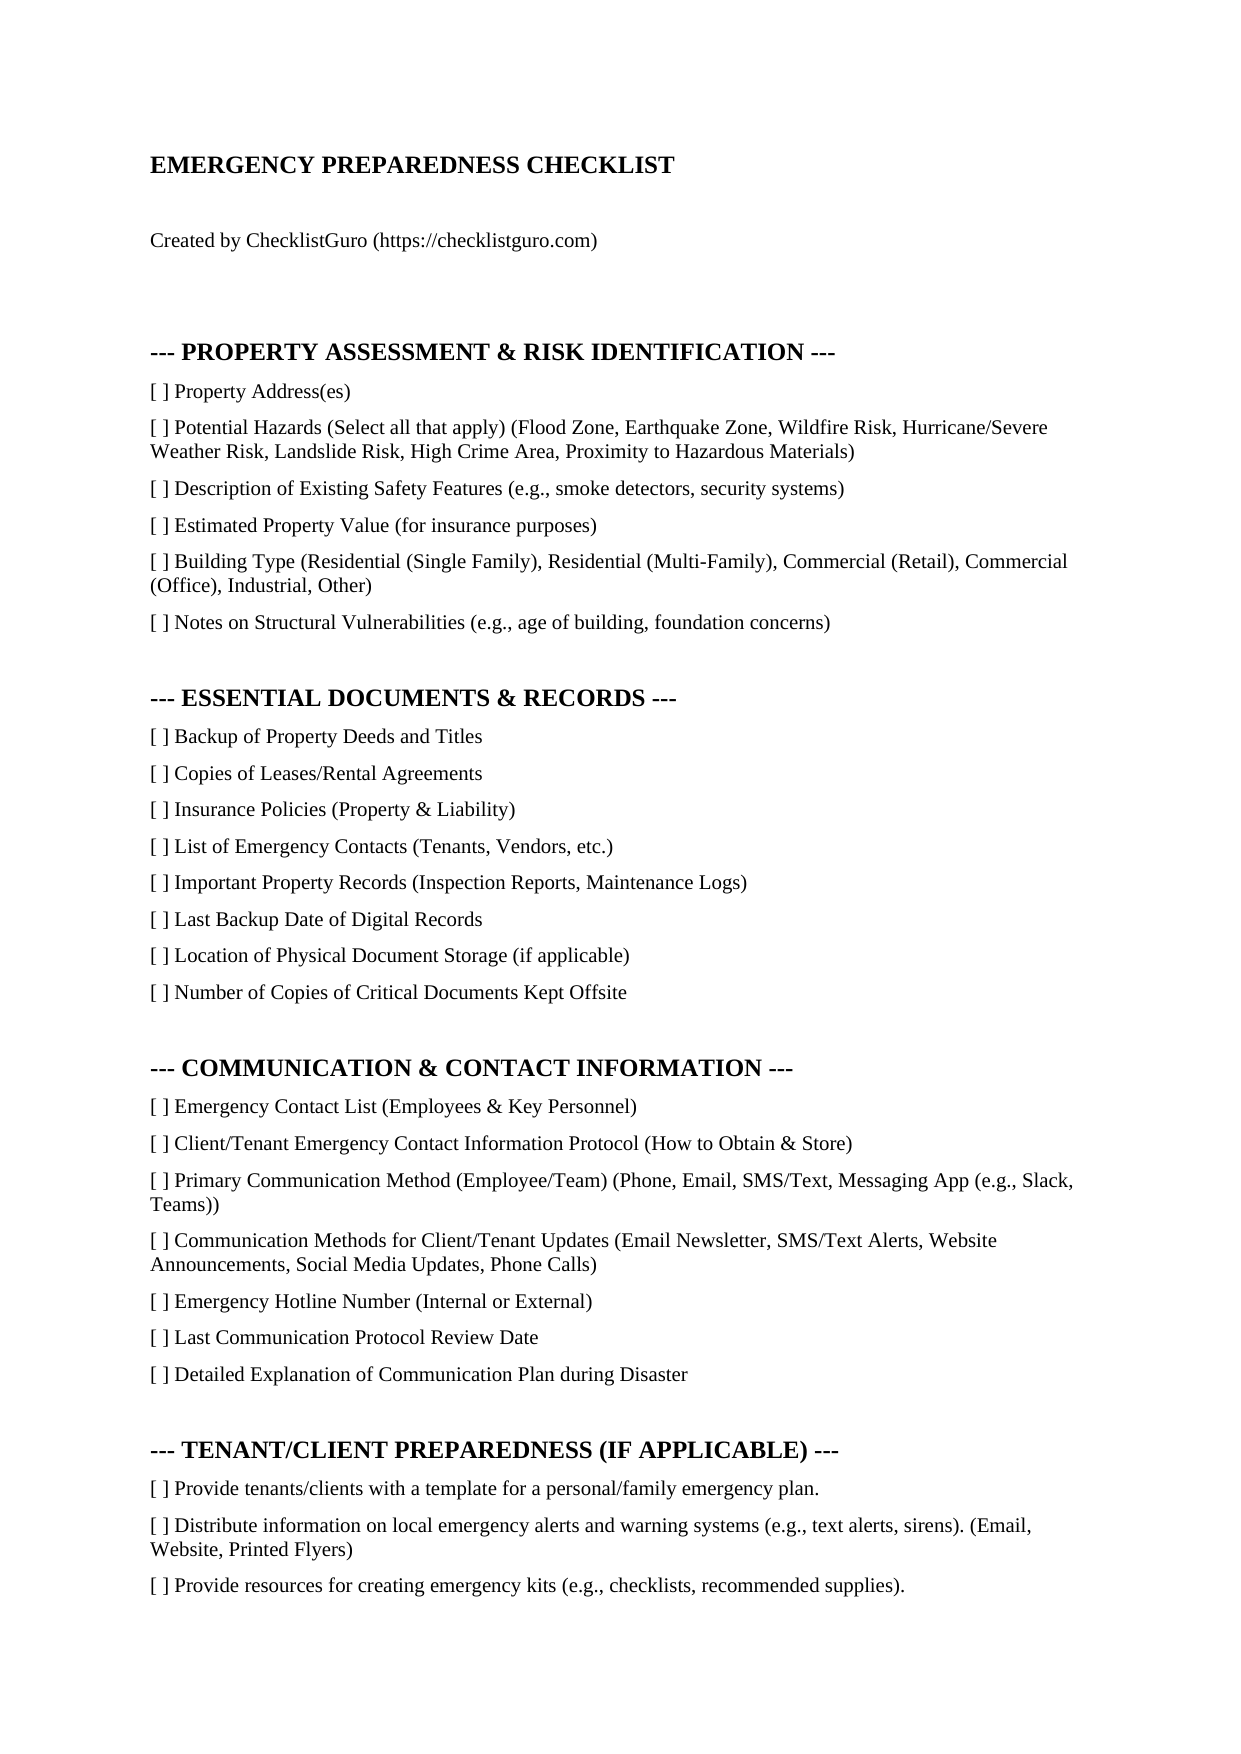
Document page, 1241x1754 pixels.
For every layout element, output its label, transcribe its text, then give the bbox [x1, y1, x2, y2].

text [ ] Provide resources for creating emergency kits (e.g., checklists, recommended supplies). [150, 1573, 1090, 1597]
text [ ] Backup of Property Deeds and Titles [150, 724, 1090, 748]
text [ ] Notes on Structural Vulnerabilities (e.g., age of building, foundation concerns) [150, 610, 1090, 634]
text [ ] Primary Communication Method (Employee/Team) (Phone, Email, SMS/Text, Messaging App (e.g., Slack, Teams)) [150, 1167, 1090, 1216]
text --- COMMUNICATION & CONTACT INFORMATION --- [150, 1053, 1090, 1082]
text [ ] Last Backup Date of Digital Records [150, 907, 1090, 931]
text [ ] Number of Copies of Critical Documents Kept Offsite [150, 980, 1090, 1004]
text [ ] Emergency Hotline Number (Internal or External) [150, 1289, 1090, 1313]
text [ ] Description of Existing Safety Features (e.g., smoke detectors, security systems) [150, 476, 1090, 500]
text [ ] Communication Methods for Client/Tenant Updates (Email Newsletter, SMS/Text Alerts, Website Announcements, Social Media Updates, Phone Calls) [150, 1228, 1090, 1276]
text [ ] Detailed Explanation of Communication Plan during Disaster [150, 1362, 1090, 1386]
text [ ] Building Type (Residential (Single Family), Residential (Multi-Family), Commercial (Retail), Commercial (Office), Industrial, Other) [150, 549, 1090, 597]
text --- ESSENTIAL DOCUMENTS & RECORDS --- [150, 683, 1090, 712]
text Created by ChecklistGuro (https://checklistguro.com) [150, 228, 1090, 252]
text [ ] Distribute information on local emergency alerts and warning systems (e.g., text alerts, sirens). (Email, Website, Printed Flyers) [150, 1513, 1090, 1561]
text [ ] Estimated Property Value (for insurance purposes) [150, 512, 1090, 537]
text [ ] Location of Physical Document Storage (if applicable) [150, 943, 1090, 967]
text [ ] Important Property Records (Inspection Reports, Maintenance Logs) [150, 870, 1090, 894]
text [ ] Provide tenants/clients with a template for a personal/family emergency plan. [150, 1476, 1090, 1500]
text [ ] Client/Tenant Emergency Contact Information Protocol (How to Obtain & Store) [150, 1131, 1090, 1155]
text [ ] Last Communication Protocol Review Date [150, 1325, 1090, 1349]
text [ ] Emergency Contact List (Employees & Key Personnel) [150, 1094, 1090, 1118]
text --- PROPERTY ASSESSMENT & RISK IDENTIFICATION --- [150, 337, 1090, 366]
text [ ] Potential Hazards (Select all that apply) (Flood Zone, Earthquake Zone, Wildfire Risk, Hurricane/Severe Weather Risk, Landslide Risk, High Crime Area, Proximity to Hazardous Materials) [150, 415, 1090, 463]
text [ ] Copies of Leases/Rental Agreements [150, 761, 1090, 785]
text [ ] Property Address(es) [150, 379, 1090, 403]
text --- TENANT/CLIENT PREPAREDNESS (IF APPLICABLE) --- [150, 1435, 1090, 1464]
text EMERGENCY PREPAREDNESS CHECKLIST [150, 150, 1090, 179]
text [ ] List of Emergency Contacts (Tenants, Vendors, etc.) [150, 834, 1090, 858]
text [ ] Insurance Policies (Property & Liability) [150, 797, 1090, 821]
